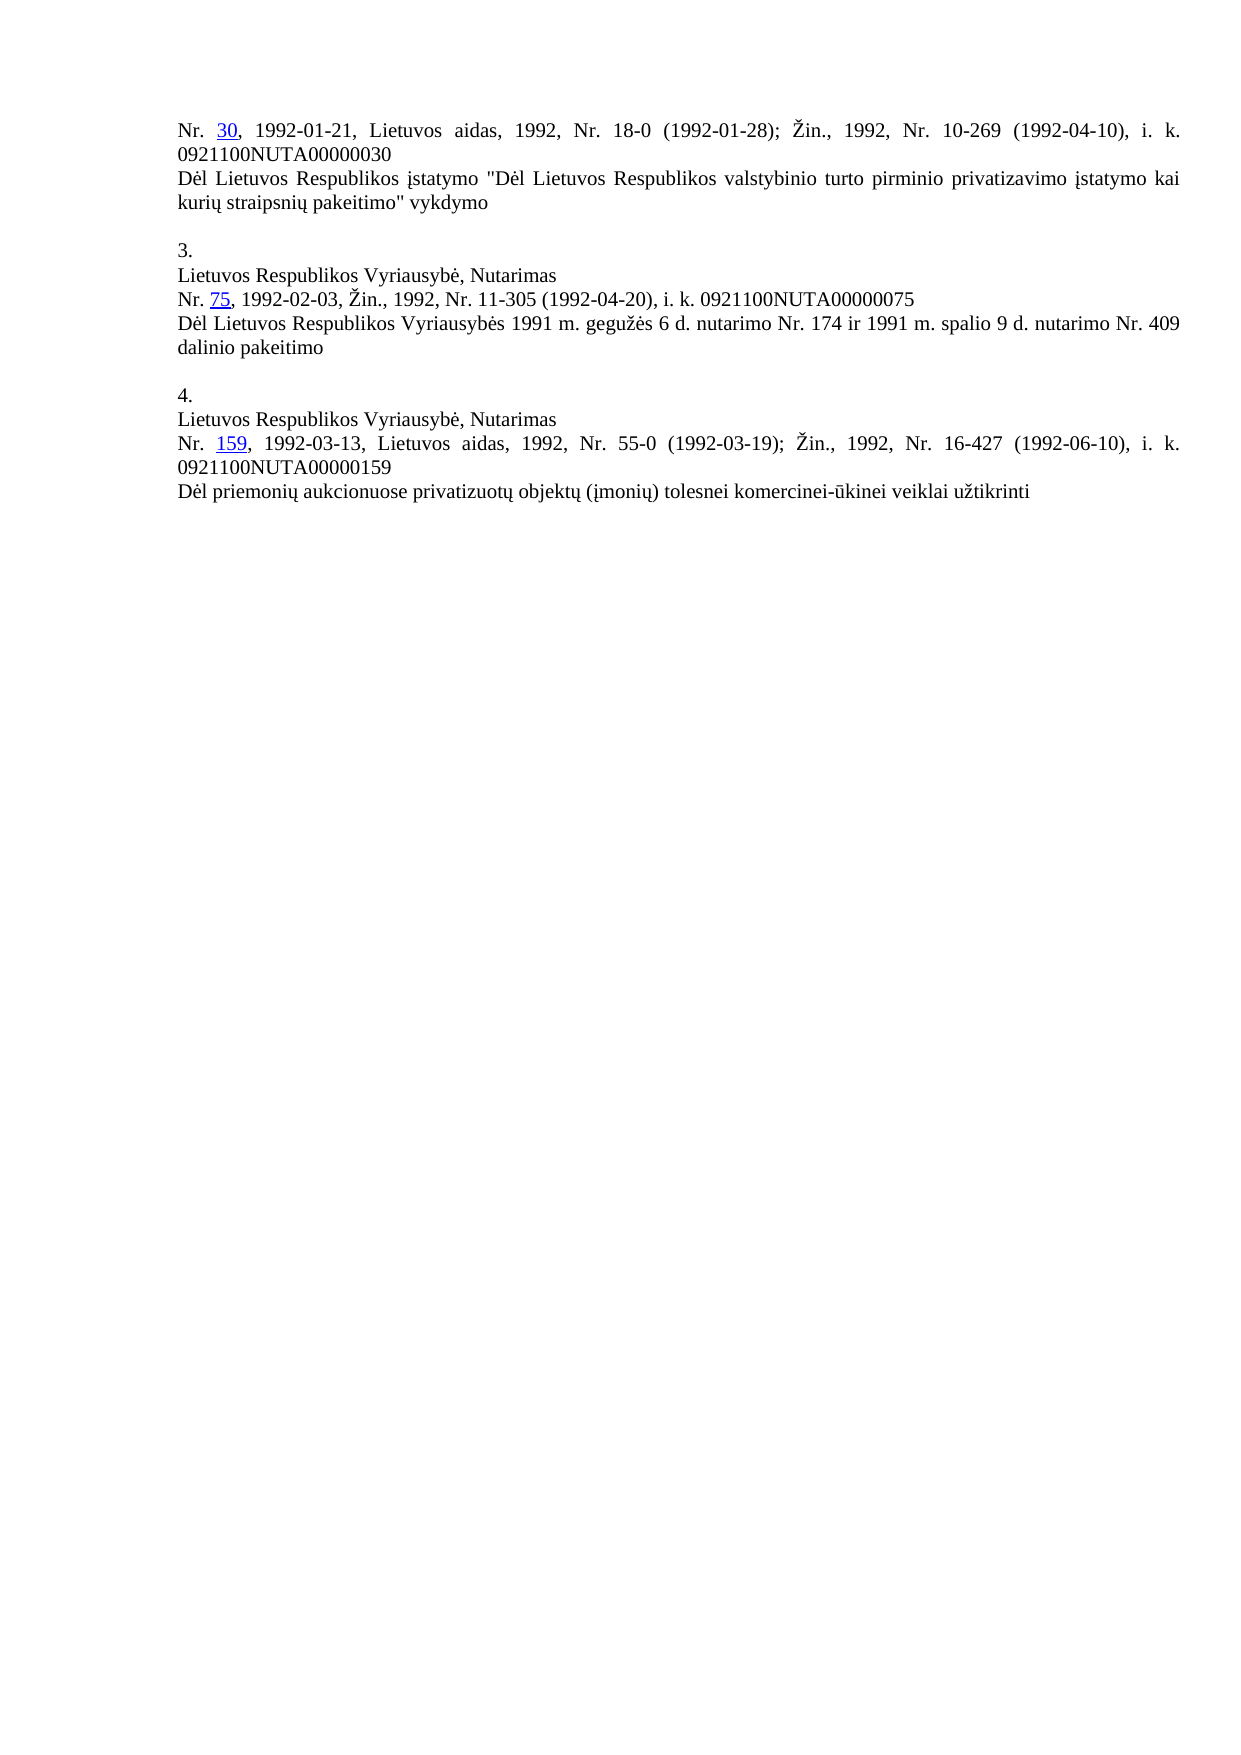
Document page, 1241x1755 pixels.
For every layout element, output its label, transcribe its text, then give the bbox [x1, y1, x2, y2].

text Nr. 159, 1992-03-13, Lietuvos aidas, 1992, Nr. 55-0 (1992-03-19); Žin., 1992, Nr. 16-427 (1992-06-10), i. k. 0921100NUTA00000159 [177, 431, 1181, 479]
text Lietuvos Respublikos Vyriausybė, Nutarimas [177, 407, 1181, 431]
text Nr. 30, 1992-01-21, Lietuvos aidas, 1992, Nr. 18-0 (1992-01-28); Žin., 1992, Nr. 10-269 (1992-04-10), i. k. 0921100NUTA00000030 [177, 118, 1181, 166]
text Dėl Lietuvos Respublikos Vyriausybės 1991 m. gegužės 6 d. nutarimo Nr. 174 ir 1991 m. spalio 9 d. nutarimo Nr. 409 dalinio pakeitimo [177, 311, 1181, 359]
text 4. [177, 383, 1181, 407]
text Dėl Lietuvos Respublikos įstatymo "Dėl Lietuvos Respublikos valstybinio turto pirminio privatizavimo įstatymo kai kurių straipsnių pakeitimo" vykdymo [177, 166, 1181, 214]
text Dėl priemonių aukcionuose privatizuotų objektų (įmonių) tolesnei komercinei-ūkinei veiklai užtikrinti [177, 479, 1181, 503]
text Lietuvos Respublikos Vyriausybė, Nutarimas [177, 262, 1181, 287]
text 3. [177, 238, 1181, 262]
text Nr. 75, 1992-02-03, Žin., 1992, Nr. 11-305 (1992-04-20), i. k. 0921100NUTA00000075 [177, 287, 1181, 311]
